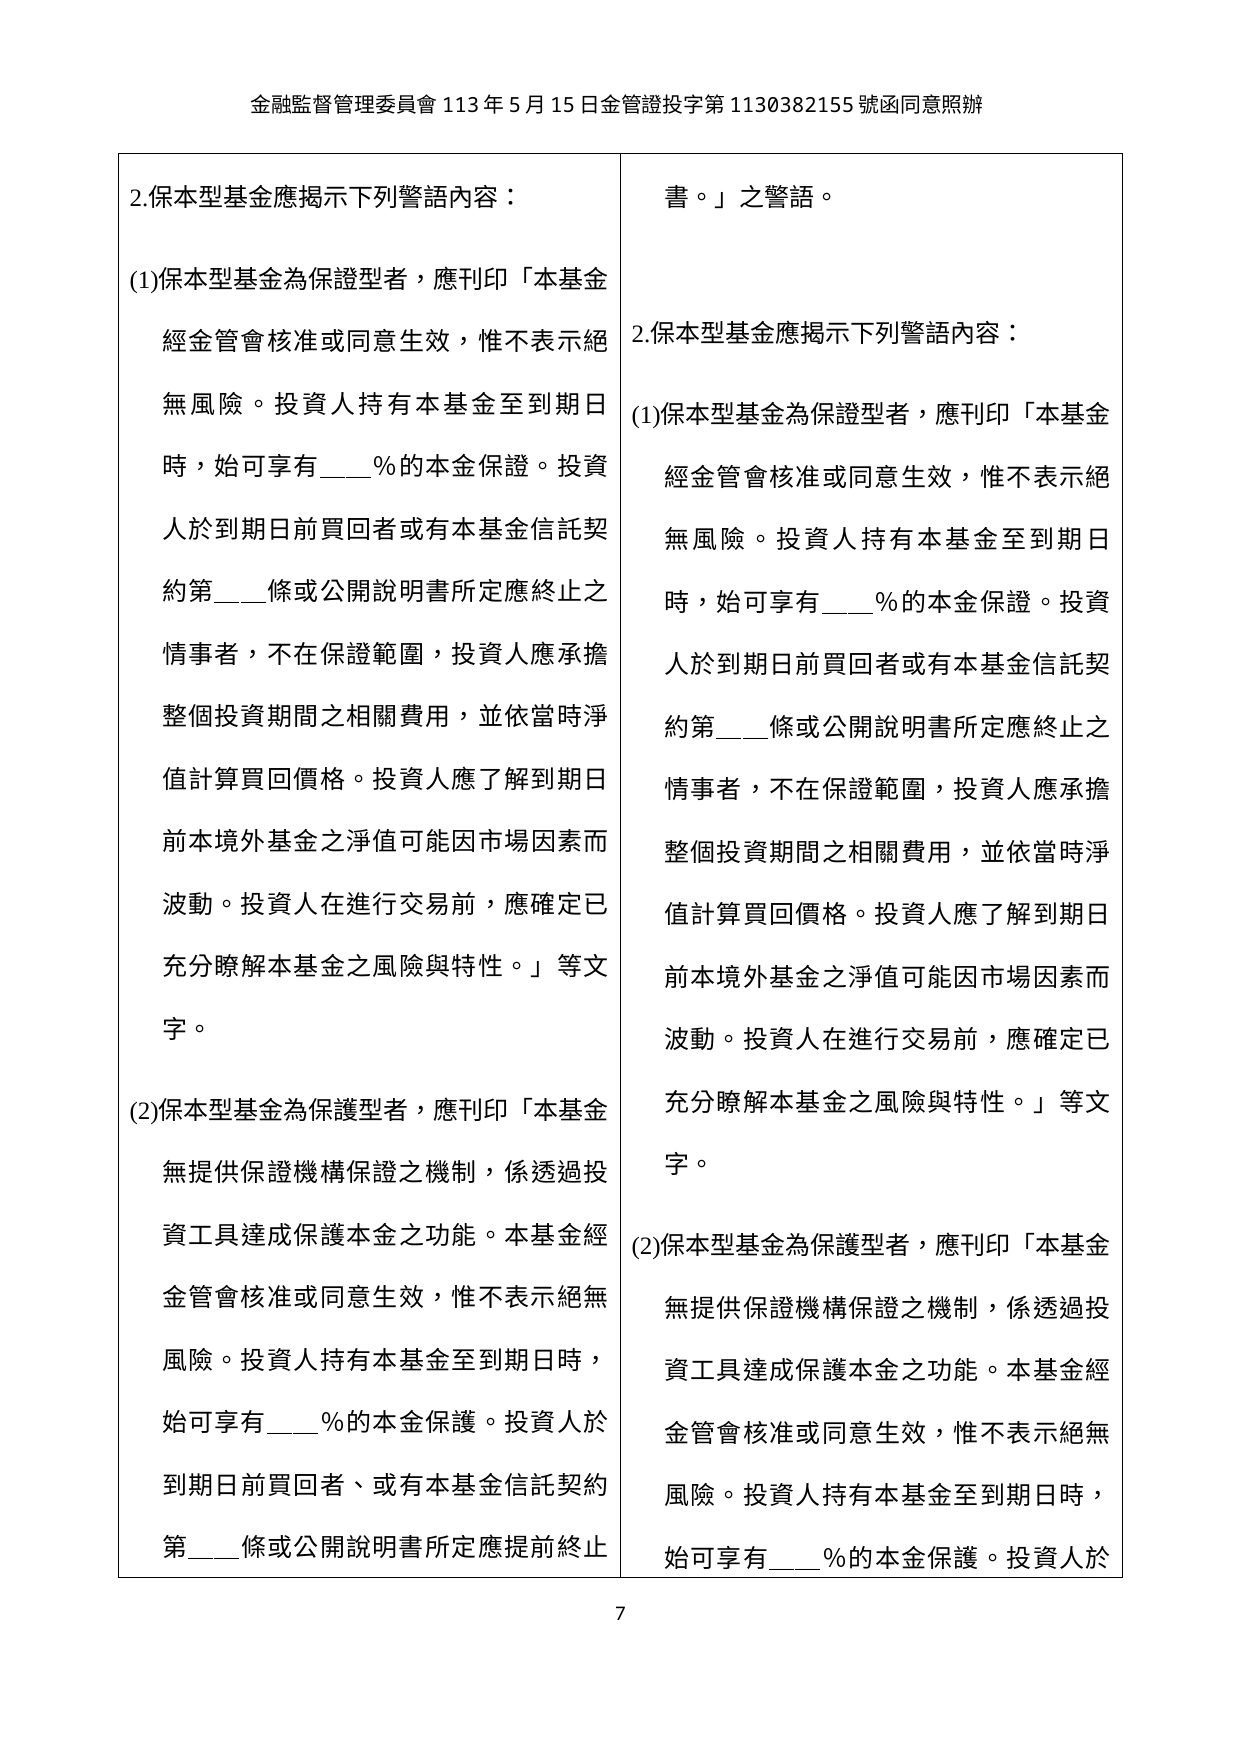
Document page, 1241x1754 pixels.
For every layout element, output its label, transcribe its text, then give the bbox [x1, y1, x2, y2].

table_cell 2.保本型基金應揭示下列警語內容： (1)保本型基金為保證型者，應刊印「本基金經金管會核准或同意生效，惟不表示絕無風險。投資人持有本基金至到期日時，始可享有＿＿％的本金保證。投資人於到期日前買回者或有本基金信託契約第＿＿條或公開說明書所定應終止之情事者，不在保證範圍，投資人應承擔整個投資期間之相關費用，並依當時淨值計算買回價格。投資人應了解到期日前本境外基金之淨值可能因市場因素而波動。投資人在進行交易前，應確定已充分瞭解本基金之風險與特性。」等文字。 (2)保本型基金為保護型者，應刊印「本基金無提供保證機構保證之機制，係透過投資工具達成保護本金之功能。本基金經金管會核准或同意生效，惟不表示絕無風險。投資人持有本基金至到期日時，始可享有＿＿％的本金保護。投資人於到期日前買回者、或有本基金信託契約第＿＿條或公開說明書所定應提前終止 [119, 154, 620, 1577]
table_cell 書。」之警語。 2.保本型基金應揭示下列警語內容： (1)保本型基金為保證型者，應刊印「本基金經金管會核准或同意生效，惟不表示絕無風險。投資人持有本基金至到期日時，始可享有＿＿％的本金保證。投資人於到期日前買回者或有本基金信託契約第＿＿條或公開說明書所定應終止之情事者，不在保證範圍，投資人應承擔整個投資期間之相關費用，並依當時淨值計算買回價格。投資人應了解到期日前本境外基金之淨值可能因市場因素而波動。投資人在進行交易前，應確定已充分瞭解本基金之風險與特性。」等文字。 (2)保本型基金為保護型者，應刊印「本基金無提供保證機構保證之機制，係透過投資工具達成保護本金之功能。本基金經金管會核准或同意生效，惟不表示絕無風險。投資人持有本基金至到期日時，始可享有＿＿％的本金保護。投資人於 [621, 154, 1122, 1577]
